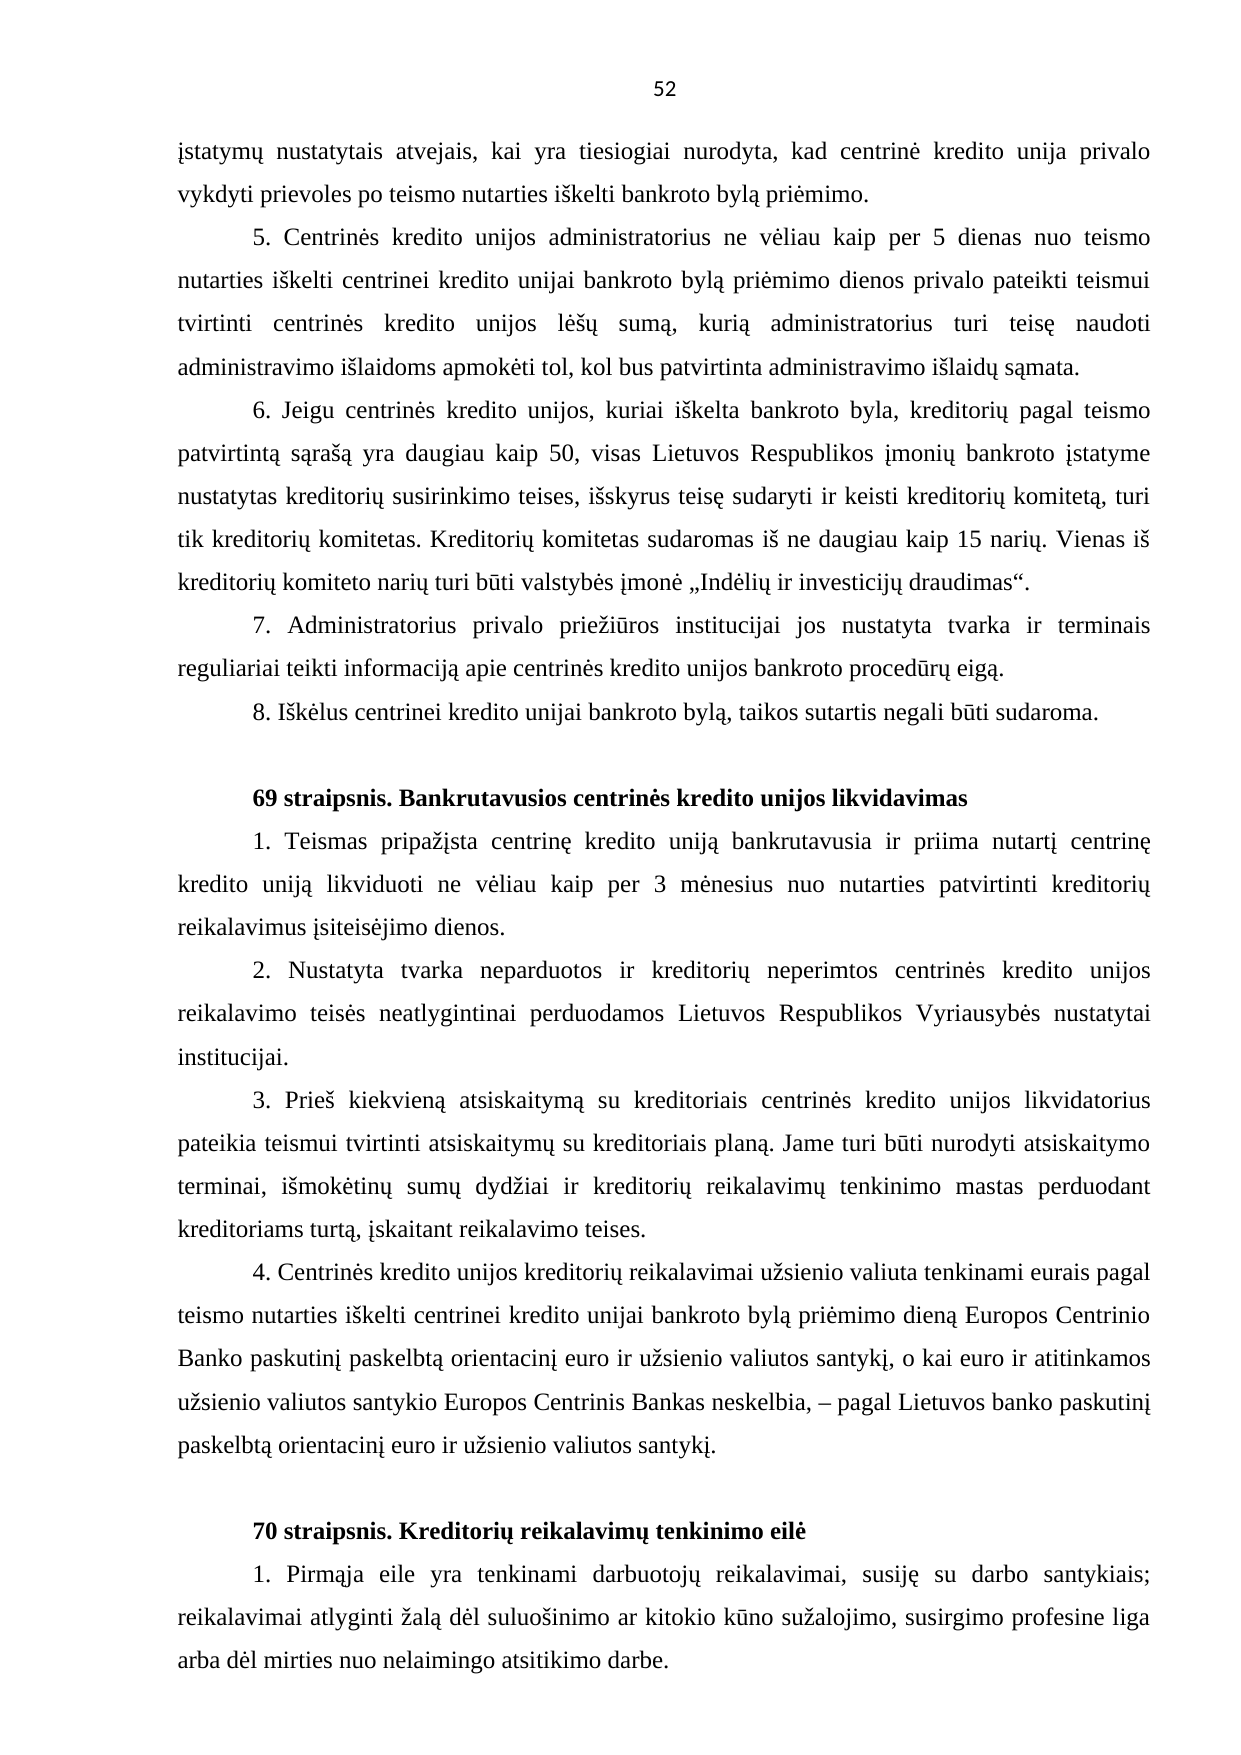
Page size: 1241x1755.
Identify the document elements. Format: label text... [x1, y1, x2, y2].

text 3. Prieš kiekvieną atsiskaitymą su kreditoriais centrinės kredito unijos likvidatorius pateikia teismui tvirtinti atsiskaitymų su kreditoriais planą. Jame turi būti nurodyti atsiskaitymo terminai, išmokėtinų sumų dydžiai ir kreditorių reikalavimų tenkinimo mastas perduodant kreditoriams turtą, įskaitant reikalavimo teises. [177, 1085, 1152, 1243]
text 1. Pirmąja eile yra tenkinami darbuotojų reikalavimai, susiję su darbo santykiais; reikalavimai atlyginti žalą dėl suluošinimo ar kitokio kūno sužalojimo, susirgimo profesine liga arba dėl mirties nuo nelaimingo atsitikimo darbe. [177, 1559, 1152, 1674]
text 8. Iškėlus centrinei kredito unijai bankroto bylą, taikos sutartis negali būti sudaroma. [177, 697, 1152, 725]
text 6. Jeigu centrinės kredito unijos, kuriai iškelta bankroto byla, kreditorių pagal teismo patvirtintą sąrašą yra daugiau kaip 50, visas Lietuvos Respublikos įmonių bankroto įstatyme nustatytas kreditorių susirinkimo teises, išskyrus teisę sudaryti ir keisti kreditorių komitetą, turi tik kreditorių komitetas. Kreditorių komitetas sudaromas iš ne daugiau kaip 15 narių. Vienas iš kreditorių komiteto narių turi būti valstybės įmonė „Indėlių ir investicijų draudimas“. [177, 395, 1152, 596]
text 4. Centrinės kredito unijos kreditorių reikalavimai užsienio valiuta tenkinami eurais pagal teismo nutarties iškelti centrinei kredito unijai bankroto bylą priėmimo dieną Europos Centrinio Banko paskutinį paskelbtą orientacinį euro ir užsienio valiutos santykį, o kai euro ir atitinkamos užsienio valiutos santykio Europos Centrinis Bankas neskelbia, – pagal Lietuvos banko paskutinį paskelbtą orientacinį euro ir užsienio valiutos santykį. [177, 1257, 1152, 1458]
text 69 straipsnis. Bankrutavusios centrinės kredito unijos likvidavimas [177, 783, 1152, 812]
text 5. Centrinės kredito unijos administratorius ne vėliau kaip per 5 dienas nuo teismo nutarties iškelti centrinei kredito unijai bankroto bylą priėmimo dienos privalo pateikti teismui tvirtinti centrinės kredito unijos lėšų sumą, kurią administratorius turi teisę naudoti administravimo išlaidoms apmokėti tol, kol bus patvirtinta administravimo išlaidų sąmata. [177, 222, 1152, 380]
text 70 straipsnis. Kreditorių reikalavimų tenkinimo eilė [177, 1516, 1152, 1545]
text įstatymų nustatytais atvejais, kai yra tiesiogiai nurodyta, kad centrinė kredito unija privalo vykdyti prievoles po teismo nutarties iškelti bankroto bylą priėmimo. [177, 136, 1152, 208]
text 7. Administratorius privalo priežiūros institucijai jos nustatyta tvarka ir terminais reguliariai teikti informaciją apie centrinės kredito unijos bankroto procedūrų eigą. [177, 610, 1152, 682]
text 2. Nustatyta tvarka neparduotos ir kreditorių neperimtos centrinės kredito unijos reikalavimo teisės neatlygintinai perduodamos Lietuvos Respublikos Vyriausybės nustatytai institucijai. [177, 955, 1152, 1070]
text 1. Teismas pripažįsta centrinę kredito uniją bankrutavusia ir priima nutartį centrinę kredito uniją likviduoti ne vėliau kaip per 3 mėnesius nuo nutarties patvirtinti kreditorių reikalavimus įsiteisėjimo dienos. [177, 826, 1152, 941]
